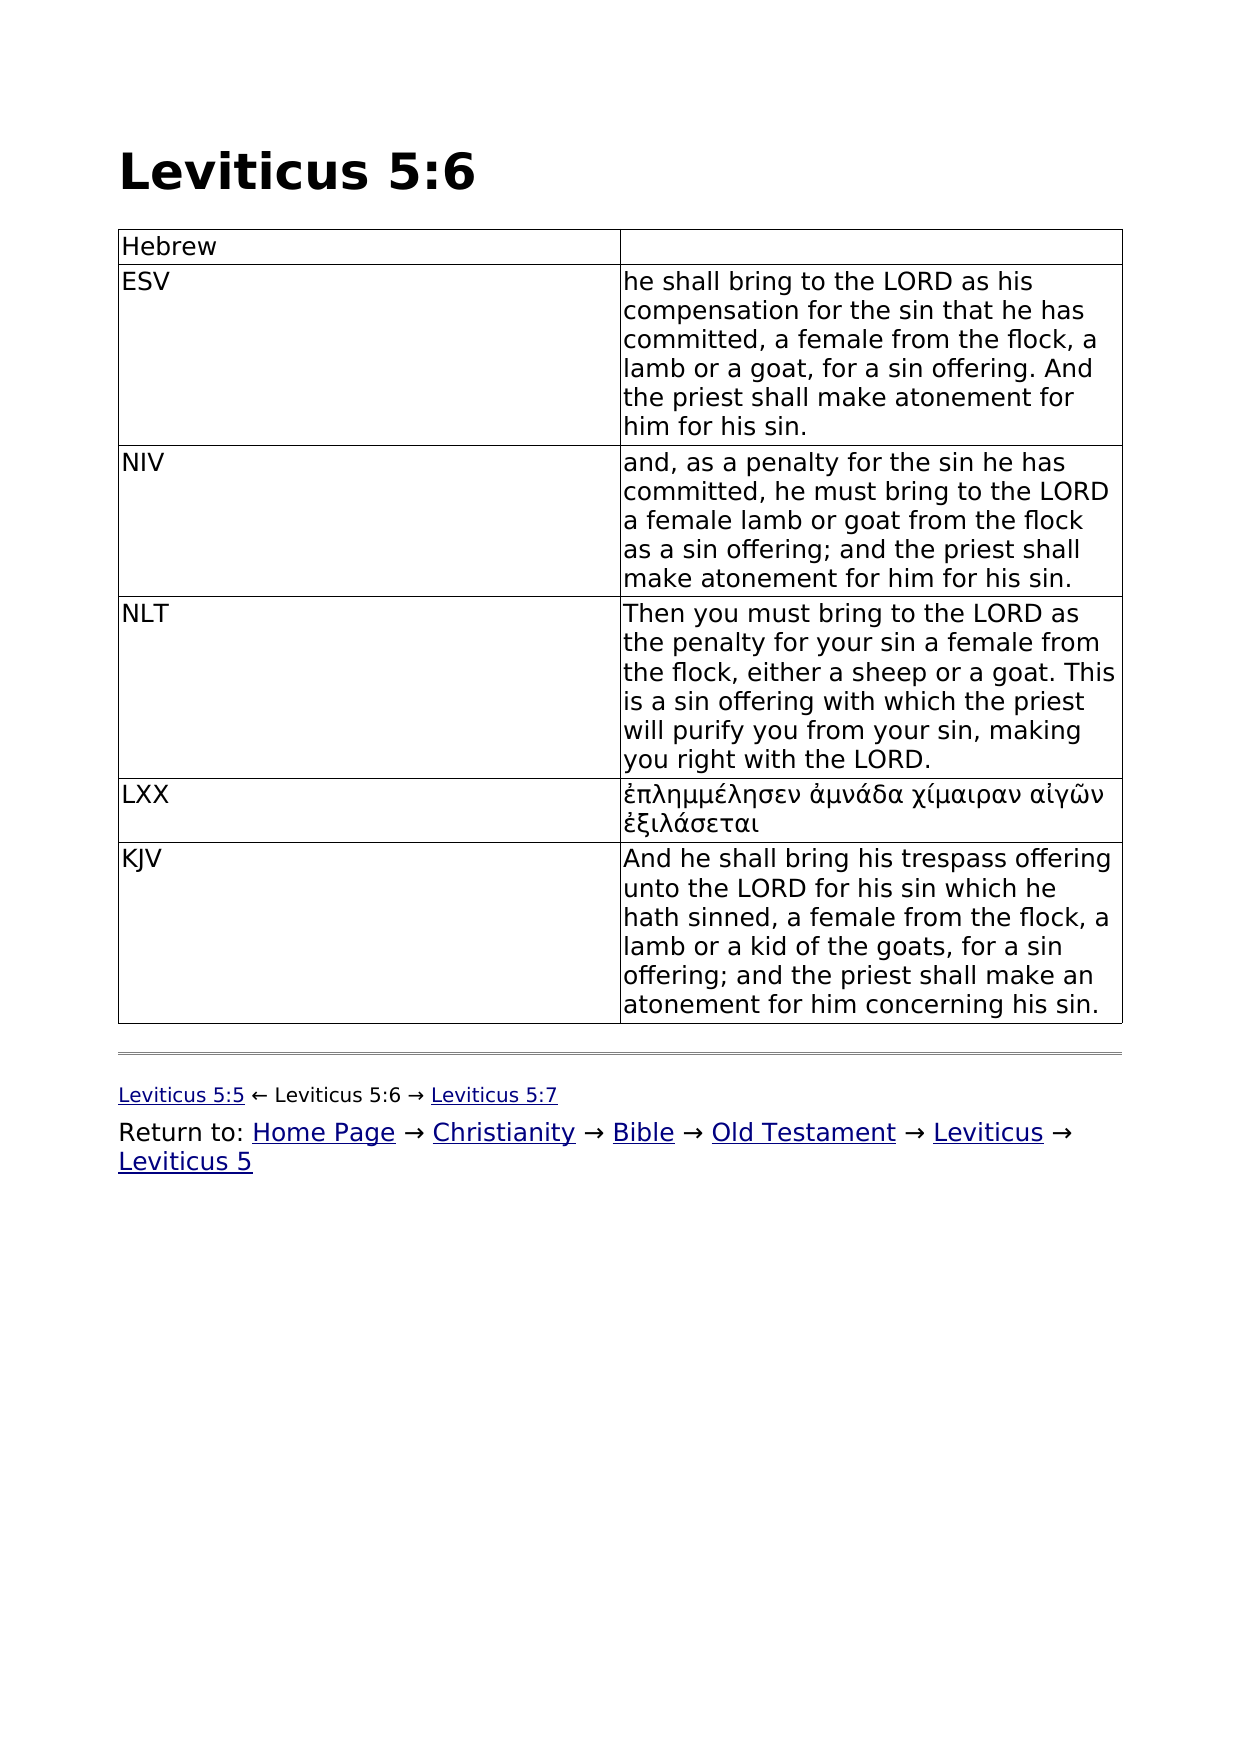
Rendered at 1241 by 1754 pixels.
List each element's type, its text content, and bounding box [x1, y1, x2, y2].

table_cell KJV [119, 843, 620, 1023]
table_cell And he shall bring his trespass offering unto the LORD for his sin which he hath sinned, a female from the flock, a lamb or a kid of the goats, for a sin offering; and the priest shall make an atonement for him concerning his sin. [621, 843, 1122, 1023]
table_cell ESV [119, 265, 620, 445]
text Return to: Home Page → Christianity → Bible → Old Testament → Leviticus → Leviticus 5 [118, 1118, 1122, 1176]
table_header [621, 230, 1122, 264]
table_cell NIV [119, 446, 620, 596]
table_header Hebrew [119, 230, 620, 264]
table_cell ἐπλημμέλησεν ἀμνάδα χίμαιραν αἰγῶν ἐξιλάσεται [621, 779, 1122, 842]
text Leviticus 5:5 ← Leviticus 5:6 → Leviticus 5:7 [118, 1084, 1122, 1118]
table_cell he shall bring to the LORD as his compensation for the sin that he has committed, a female from the flock, a lamb or a goat, for a sin offering. And the priest shall make atonement for him for his sin. [621, 265, 1122, 445]
subtitle Leviticus 5:6 [118, 143, 1122, 201]
table_cell NLT [119, 597, 620, 777]
table_cell LXX [119, 779, 620, 842]
table_cell and, as a penalty for the sin he has committed, he must bring to the LORD a female lamb or goat from the flock as a sin offering; and the priest shall make atonement for him for his sin. [621, 446, 1122, 596]
table_cell Then you must bring to the LORD as the penalty for your sin a female from the flock, either a sheep or a goat. This is a sin offering with which the priest will purify you from your sin, making you right with the LORD. [621, 597, 1122, 777]
